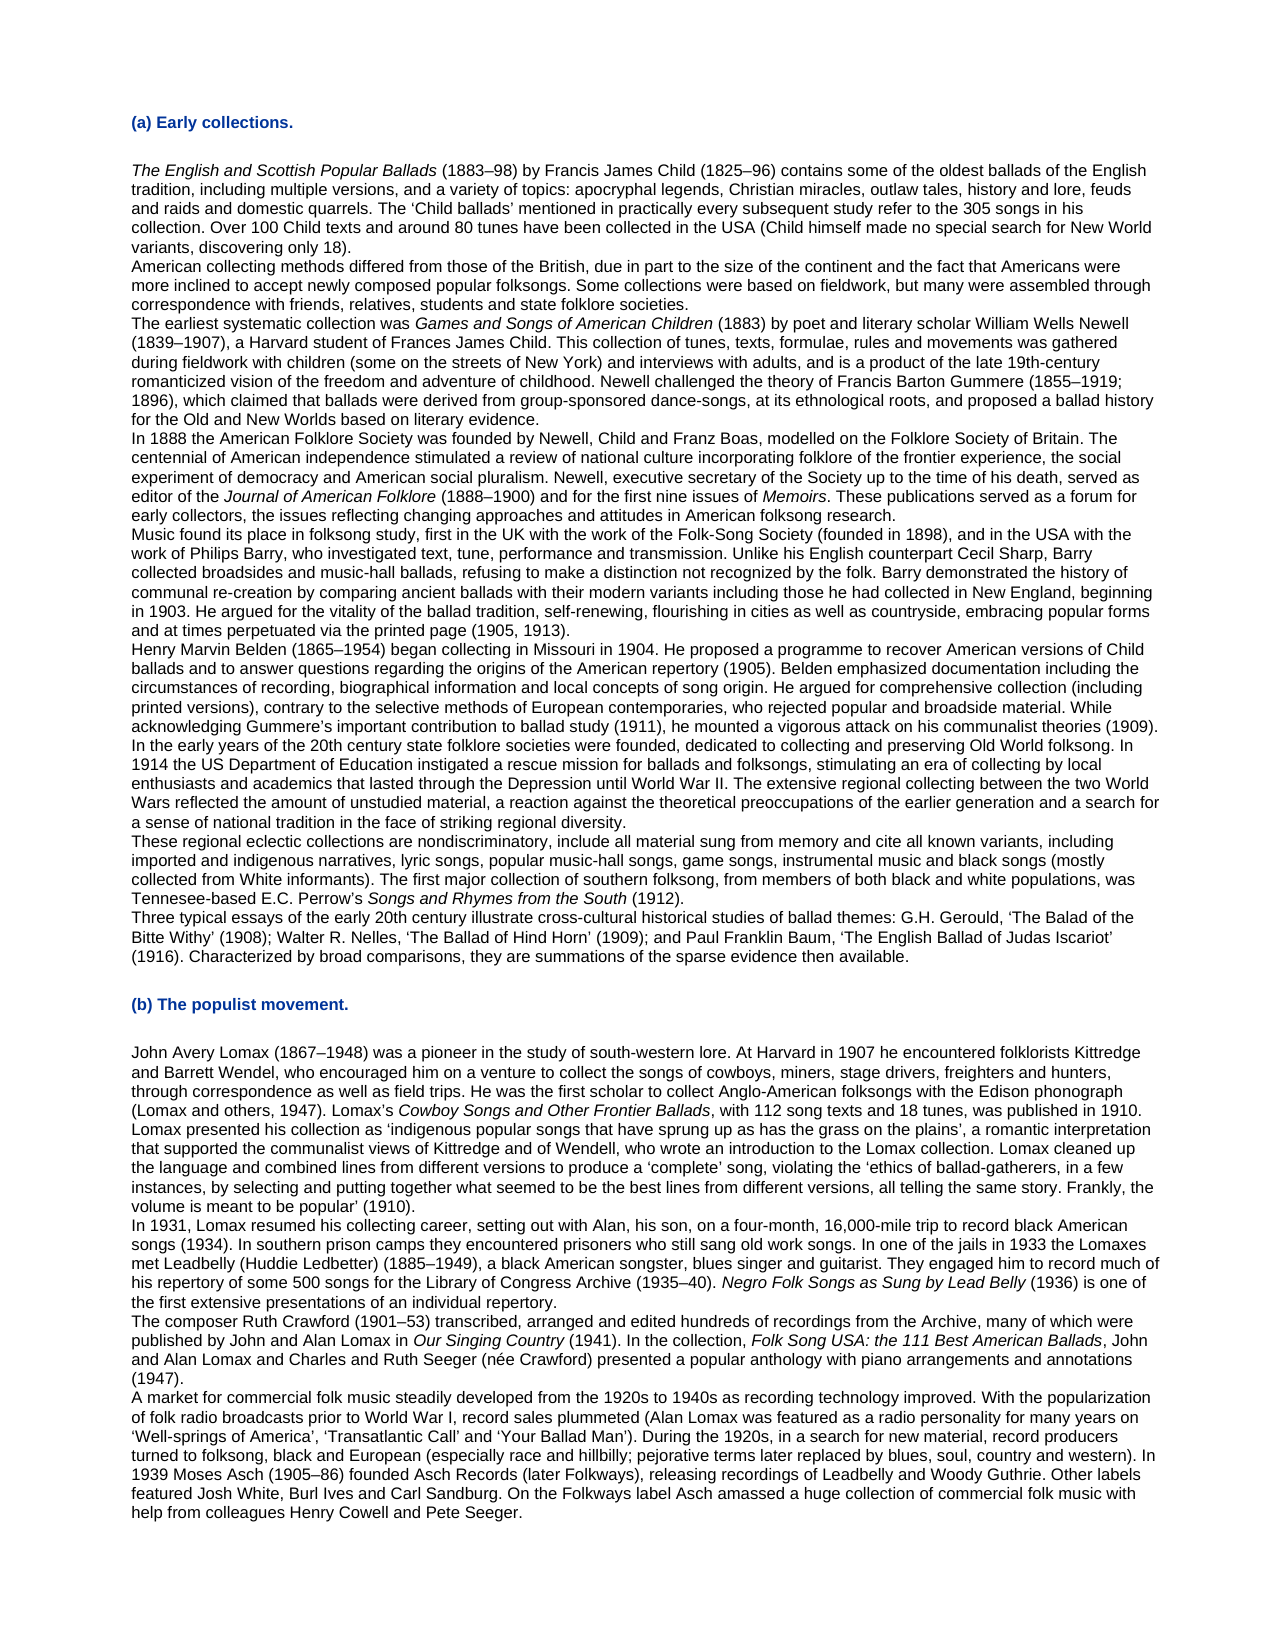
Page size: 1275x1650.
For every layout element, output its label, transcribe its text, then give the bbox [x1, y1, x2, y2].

text Henry Marvin Belden (1865–1954) began collecting in Missouri in 1904. He proposed a programme to recover American versions of Child ballads and to answer questions regarding the origins of the American repertory (1905). Belden emphasized documentation including the circumstances of recording, biographical information and local concepts of song origin. He argued for comprehensive collection (including printed versions), contrary to the selective methods of European contemporaries, who rejected popular and broadside material. While acknowledging Gummere’s important contribution to ballad study (1911), he mounted a vigorous attack on his communalist theories (1909). [131, 640, 1161, 736]
text Three typical essays of the early 20th century illustrate cross-cultural historical studies of ballad themes: G.H. Gerould, ‘The Balad of the Bitte Withy’ (1908); Walter R. Nelles, ‘The Ballad of Hind Horn’ (1909); and Paul Franklin Baum, ‘The English Ballad of Judas Iscariot’ (1916). Characterized by broad comparisons, they are summations of the sparse evidence then available. [131, 908, 1161, 966]
text These regional eclectic collections are nondiscriminatory, include all material sung from memory and cite all known variants, including imported and indigenous narratives, lyric songs, popular music-hall songs, game songs, instrumental music and black songs (mostly collected from White informants). The first major collection of southern folksong, from members of both black and white populations, was Tennesee-based E.C. Perrow’s Songs and Rhymes from the South (1912). [131, 832, 1161, 908]
text The composer Ruth Crawford (1901–53) transcribed, arranged and edited hundreds of recordings from the Archive, many of which were published by John and Alan Lomax in Our Singing Country (1941). In the collection, Folk Song USA: the 111 Best American Ballads, John and Alan Lomax and Charles and Ruth Seeger (née Crawford) presented a popular anthology with piano arrangements and annotations (1947). [131, 1312, 1161, 1388]
text In 1931, Lomax resumed his collecting career, setting out with Alan, his son, on a four-month, 16,000-mile trip to record black American songs (1934). In southern prison camps they encountered prisoners who still sang old work songs. In one of the jails in 1933 the Lomaxes met Leadbelly (Huddie Ledbetter) (1885–1949), a black American songster, blues singer and guitarist. They engaged him to record much of his repertory of some 500 songs for the Library of Congress Archive (1935–40). Negro Folk Songs as Sung by Lead Belly (1936) is one of the first extensive presentations of an individual repertory. [131, 1216, 1161, 1312]
subtitle (a) Early collections. [131, 112, 1161, 132]
text The earliest systematic collection was Games and Songs of American Children (1883) by poet and literary scholar William Wells Newell (1839–1907), a Harvard student of Frances James Child. This collection of tunes, texts, formulae, rules and movements was gathered during fieldwork with children (some on the streets of New York) and interviews with adults, and is a product of the late 19th-century romanticized vision of the freedom and adventure of childhood. Newell challenged the theory of Francis Barton Gummere (1855–1919; 1896), which claimed that ballads were derived from group-sponsored dance-songs, at its ethnological roots, and proposed a ballad history for the Old and New Worlds based on literary evidence. [131, 314, 1161, 429]
text The English and Scottish Popular Ballads (1883–98) by Francis James Child (1825–96) contains some of the oldest ballads of the English tradition, including multiple versions, and a variety of topics: apocryphal legends, Christian miracles, outlaw tales, history and lore, feuds and raids and domestic quarrels. The ‘Child ballads’ mentioned in practically every subsequent study refer to the 305 songs in his collection. Over 100 Child texts and around 80 tunes have been collected in the USA (Child himself made no special search for New World variants, discovering only 18). [131, 161, 1161, 257]
text In 1888 the American Folklore Society was founded by Newell, Child and Franz Boas, modelled on the Folklore Society of Britain. The centennial of American independence stimulated a review of national culture incorporating folklore of the frontier experience, the social experiment of democracy and American social pluralism. Newell, executive secretary of the Society up to the time of his death, served as editor of the Journal of American Folklore (1888–1900) and for the first nine issues of Memoirs. These publications served as a forum for early collectors, the issues reflecting changing approaches and attitudes in American folksong research. [131, 429, 1161, 525]
subtitle (b) The populist movement. [131, 995, 1161, 1014]
text John Avery Lomax (1867–1948) was a pioneer in the study of south-western lore. At Harvard in 1907 he encountered folklorists Kittredge and Barrett Wendel, who encouraged him on a venture to collect the songs of cowboys, miners, stage drivers, freighters and hunters, through correspondence as well as field trips. He was the first scholar to collect Anglo-American folksongs with the Edison phonograph (Lomax and others, 1947). Lomax’s Cowboy Songs and Other Frontier Ballads, with 112 song texts and 18 tunes, was published in 1910. Lomax presented his collection as ‘indigenous popular songs that have sprung up as has the grass on the plains’, a romantic interpretation that supported the communalist views of Kittredge and of Wendell, who wrote an introduction to the Lomax collection. Lomax cleaned up the language and combined lines from different versions to produce a ‘complete’ song, violating the ‘ethics of ballad-gatherers, in a few instances, by selecting and putting together what seemed to be the best lines from different versions, all telling the same story. Frankly, the volume is meant to be popular’ (1910). [131, 1043, 1161, 1216]
text American collecting methods differed from those of the British, due in part to the size of the continent and the fact that Americans were more inclined to accept newly composed popular folksongs. Some collections were based on fieldwork, but many were assembled through correspondence with friends, relatives, students and state folklore societies. [131, 257, 1161, 314]
text A market for commercial folk music steadily developed from the 1920s to 1940s as recording technology improved. With the popularization of folk radio broadcasts prior to World War I, record sales plummeted (Alan Lomax was featured as a radio personality for many years on ‘Well-springs of America’, ‘Transatlantic Call’ and ‘Your Ballad Man’). During the 1920s, in a search for new material, record producers turned to folksong, black and European (especially race and hillbilly; pejorative terms later replaced by blues, soul, country and western). In 1939 Moses Asch (1905–86) founded Asch Records (later Folkways), releasing recordings of Leadbelly and Woody Guthrie. Other labels featured Josh White, Burl Ives and Carl Sandburg. On the Folkways label Asch amassed a huge collection of commercial folk music with help from colleagues Henry Cowell and Pete Seeger. [131, 1388, 1161, 1522]
text Music found its place in folksong study, first in the UK with the work of the Folk-Song Society (founded in 1898), and in the USA with the work of Philips Barry, who investigated text, tune, performance and transmission. Unlike his English counterpart Cecil Sharp, Barry collected broadsides and music-hall ballads, refusing to make a distinction not recognized by the folk. Barry demonstrated the history of communal re-creation by comparing ancient ballads with their modern variants including those he had collected in New England, beginning in 1903. He argued for the vitality of the ballad tradition, self-renewing, flourishing in cities as well as countryside, embracing popular forms and at times perpetuated via the printed page (1905, 1913). [131, 525, 1161, 640]
text In the early years of the 20th century state folklore societies were founded, dedicated to collecting and preserving Old World folksong. In 1914 the US Department of Education instigated a rescue mission for ballads and folksongs, stimulating an era of collecting by local enthusiasts and academics that lasted through the Depression until World War II. The extensive regional collecting between the two World Wars reflected the amount of unstudied material, a reaction against the theoretical preoccupations of the earlier generation and a search for a sense of national tradition in the face of striking regional diversity. [131, 736, 1161, 832]
